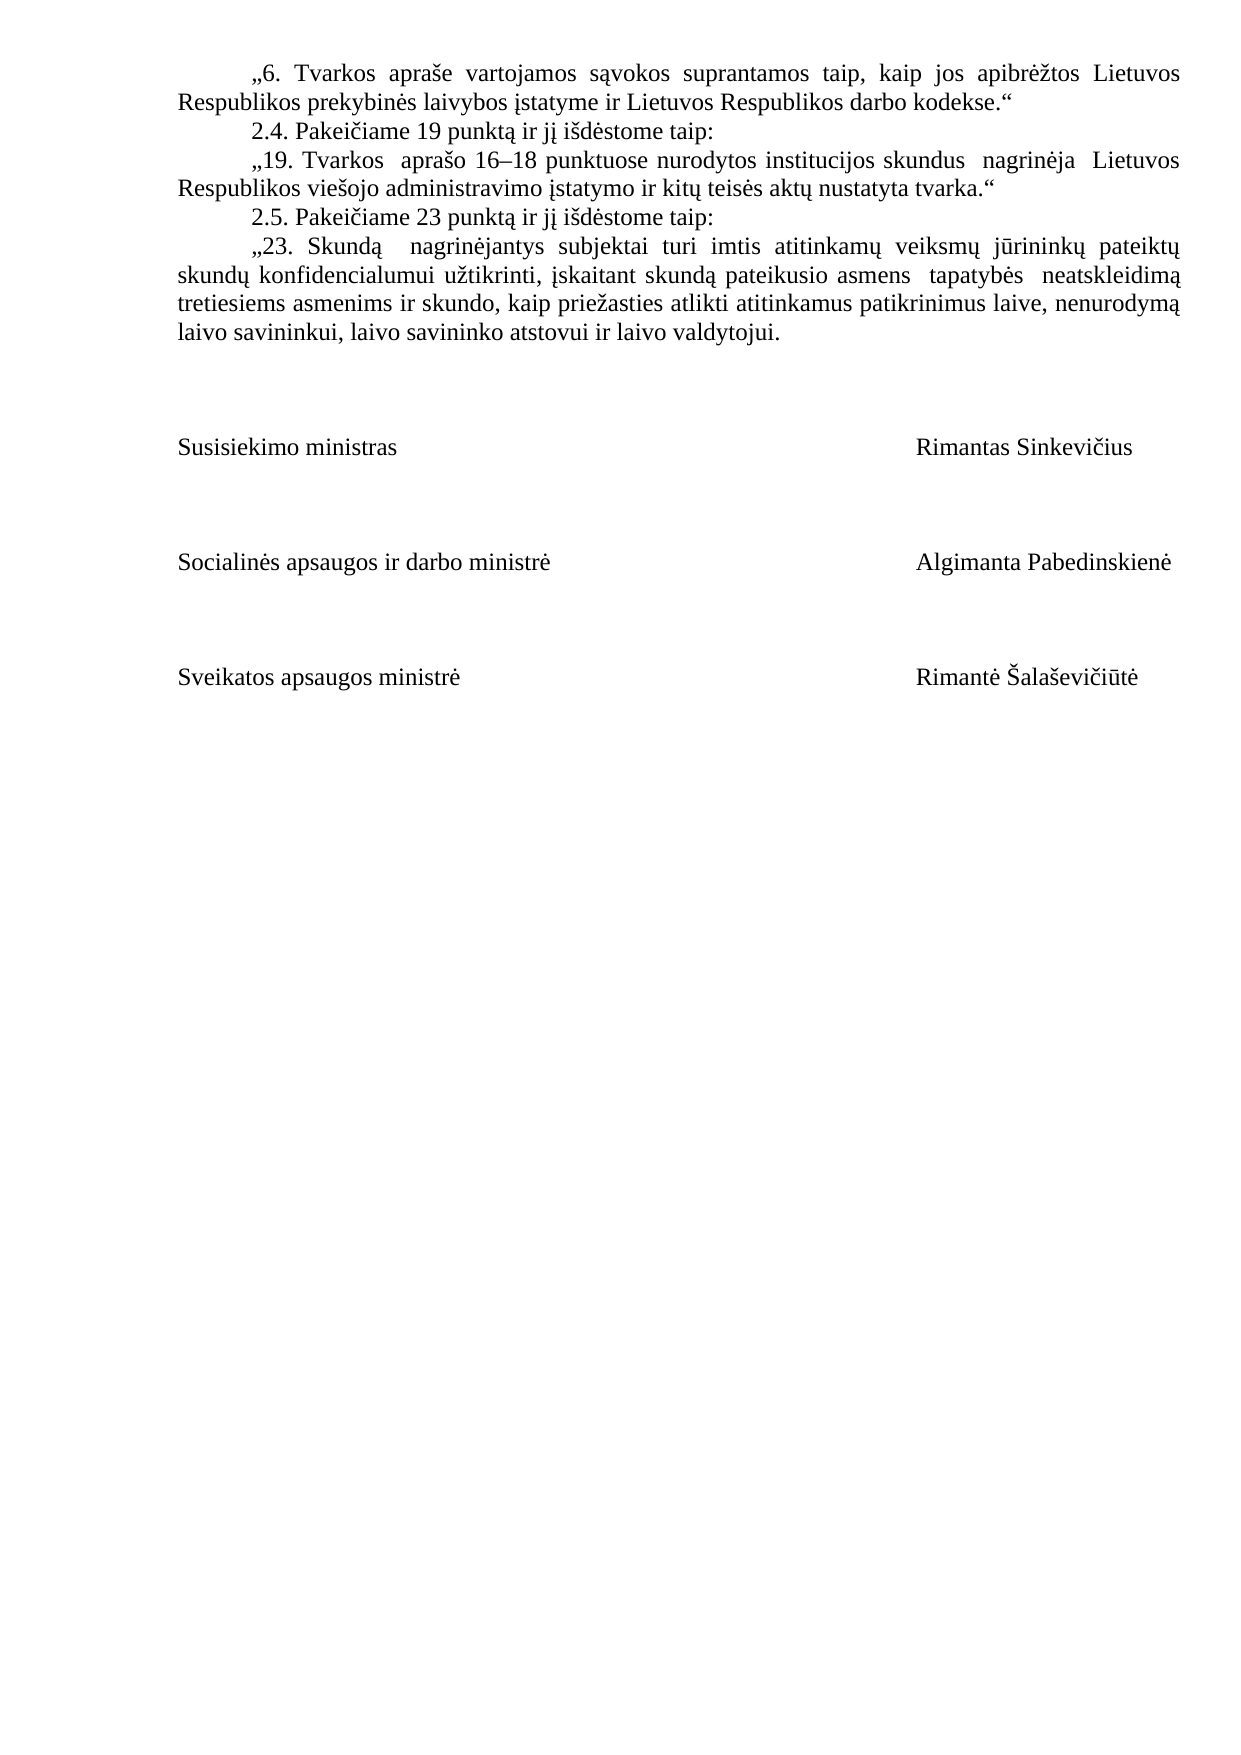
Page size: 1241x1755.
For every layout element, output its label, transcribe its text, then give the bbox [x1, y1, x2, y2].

text „23. Skundą nagrinėjantys subjektai turi imtis atitinkamų veiksmų jūrininkų pateiktų skundų konfidencialumui užtikrinti, įskaitant skundą pateikusio asmens tapatybės neatskleidimą tretiesiems asmenims ir skundo, kaip priežasties atlikti atitinkamus patikrinimus laive, nenurodymą laivo savininkui, laivo savininko atstovui ir laivo valdytojui. [177, 231, 1181, 346]
text 2.4. Pakeičiame 19 punktą ir jį išdėstome taip: [177, 116, 1181, 145]
text Susisiekimo ministras Rimantas Sinkevičius [177, 432, 1181, 461]
text „6. Tvarkos apraše vartojamos sąvokos suprantamos taip, kaip jos apibrėžtos Lietuvos Respublikos prekybinės laivybos įstatyme ir Lietuvos Respublikos darbo kodekse.“ [177, 58, 1181, 116]
text „19. Tvarkos aprašo 16–18 punktuose nurodytos institucijos skundus nagrinėja Lietuvos Respublikos viešojo administravimo įstatymo ir kitų teisės aktų nustatyta tvarka.“ [177, 145, 1181, 202]
text Sveikatos apsaugos ministrė Rimantė Šalaševičiūtė [177, 662, 1181, 691]
text 2.5. Pakeičiame 23 punktą ir jį išdėstome taip: [177, 202, 1181, 231]
text Socialinės apsaugos ir darbo ministrė Algimanta Pabedinskienė [177, 547, 1181, 576]
